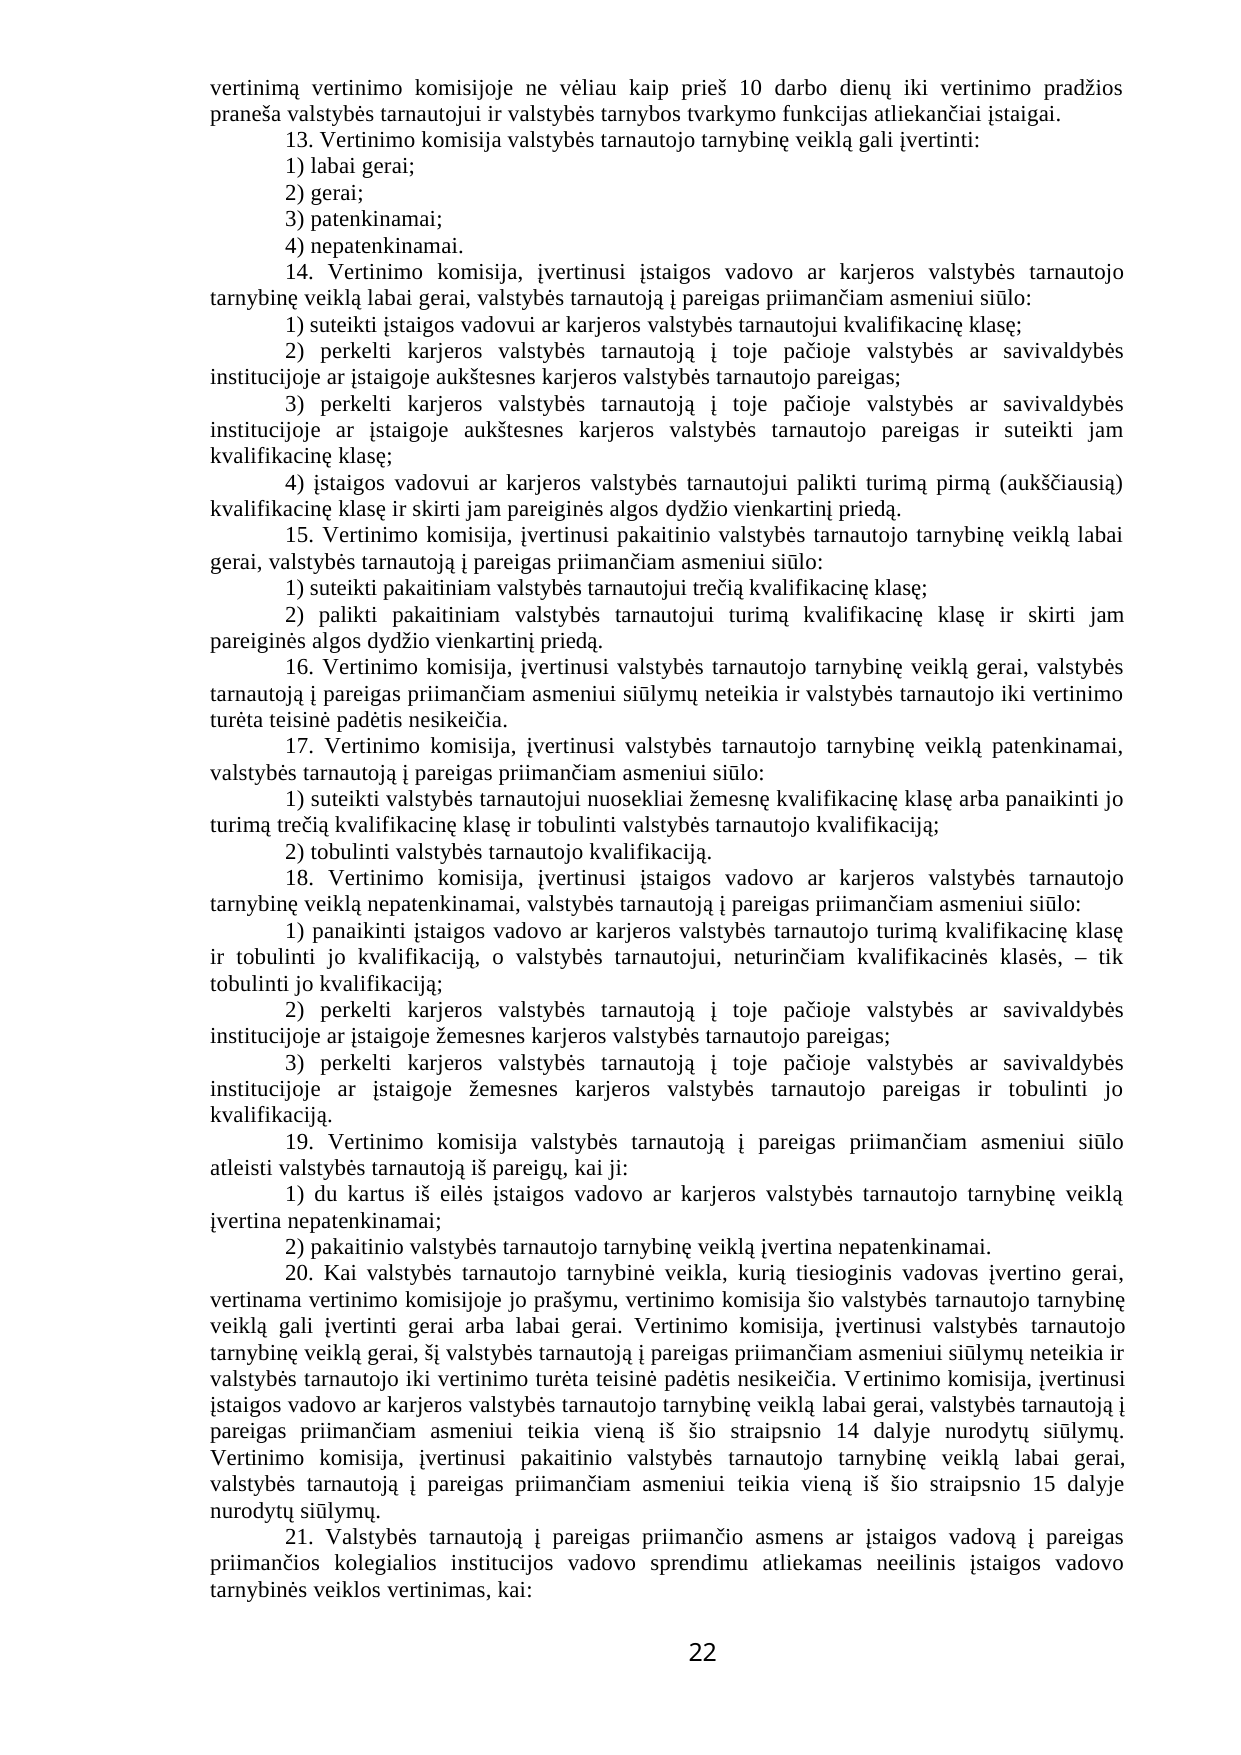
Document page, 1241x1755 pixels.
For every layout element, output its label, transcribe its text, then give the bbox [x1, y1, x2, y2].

text 1) suteikti valstybės tarnautojui nuosekliai žemesnę kvalifikacinę klasę arba panaikinti jo turimą trečią kvalifikacinę klasę ir tobulinti valstybės tarnautojo kvalifikaciją; [210, 785, 1126, 838]
text 2) gerai; [210, 179, 1126, 205]
text 20. Kai valstybės tarnautojo tarnybinė veikla, kurią tiesioginis vadovas įvertino gerai, vertinama vertinimo komisijoje jo prašymu, vertinimo komisija šio valstybės tarnautojo tarnybinę veiklą gali įvertinti gerai arba labai gerai. Vertinimo komisija, įvertinusi valstybės tarnautojo tarnybinę veiklą gerai, šį valstybės tarnautoją į pareigas priimančiam asmeniui siūlymų neteikia ir valstybės tarnautojo iki vertinimo turėta teisinė padėtis nesikeičia. Vertinimo komisija, įvertinusi įstaigos vadovo ar karjeros valstybės tarnautojo tarnybinę veiklą labai gerai, valstybės tarnautoją į pareigas priimančiam asmeniui teikia vieną iš šio straipsnio 14 dalyje nurodytų siūlymų. Vertinimo komisija, įvertinusi pakaitinio valstybės tarnautojo tarnybinę veiklą labai gerai, valstybės tarnautoją į pareigas priimančiam asmeniui teikia vieną iš šio straipsnio 15 dalyje nurodytų siūlymų. [210, 1259, 1126, 1523]
text 3) perkelti karjeros valstybės tarnautoją į toje pačioje valstybės ar savivaldybės institucijoje ar įstaigoje žemesnes karjeros valstybės tarnautojo pareigas ir tobulinti jo kvalifikaciją. [210, 1049, 1126, 1128]
text 4) įstaigos vadovui ar karjeros valstybės tarnautojui palikti turimą pirmą (aukščiausią) kvalifikacinę klasę ir skirti jam pareiginės algos dydžio vienkartinį priedą. [210, 469, 1126, 522]
text 1) labai gerai; [210, 153, 1126, 179]
text 3) perkelti karjeros valstybės tarnautoją į toje pačioje valstybės ar savivaldybės institucijoje ar įstaigoje aukštesnes karjeros valstybės tarnautojo pareigas ir suteikti jam kvalifikacinę klasę; [210, 390, 1126, 469]
text 15. Vertinimo komisija, įvertinusi pakaitinio valstybės tarnautojo tarnybinę veiklą labai gerai, valstybės tarnautoją į pareigas priimančiam asmeniui siūlo: [210, 522, 1126, 574]
text 2) pakaitinio valstybės tarnautojo tarnybinę veiklą įvertina nepatenkinamai. [210, 1233, 1126, 1259]
text 3) patenkinamai; [210, 205, 1126, 232]
text 2) tobulinti valstybės tarnautojo kvalifikaciją. [210, 838, 1126, 864]
text 2) perkelti karjeros valstybės tarnautoją į toje pačioje valstybės ar savivaldybės institucijoje ar įstaigoje žemesnes karjeros valstybės tarnautojo pareigas; [210, 996, 1126, 1049]
text 21. Valstybės tarnautoją į pareigas priimančio asmens ar įstaigos vadovą į pareigas priimančios kolegialios institucijos vadovo sprendimu atliekamas neeilinis įstaigos vadovo tarnybinės veiklos vertinimas, kai: [210, 1523, 1126, 1602]
text 1) suteikti įstaigos vadovui ar karjeros valstybės tarnautojui kvalifikacinę klasę; [210, 311, 1126, 337]
text 2) palikti pakaitiniam valstybės tarnautojui turimą kvalifikacinę klasę ir skirti jam pareiginės algos dydžio vienkartinį priedą. [210, 601, 1126, 653]
text 4) nepatenkinamai. [210, 232, 1126, 258]
text vertinimą vertinimo komisijoje ne vėliau kaip prieš 10 darbo dienų iki vertinimo pradžios praneša valstybės tarnautojui ir valstybės tarnybos tvarkymo funkcijas atliekančiai įstaigai. [210, 73, 1126, 126]
text 19. Vertinimo komisija valstybės tarnautoją į pareigas priimančiam asmeniui siūlo atleisti valstybės tarnautoją iš pareigų, kai ji: [210, 1128, 1126, 1180]
text 1) panaikinti įstaigos vadovo ar karjeros valstybės tarnautojo turimą kvalifikacinę klasę ir tobulinti jo kvalifikaciją, o valstybės tarnautojui, neturinčiam kvalifikacinės klasės, – tik tobulinti jo kvalifikaciją; [210, 917, 1126, 996]
text 1) suteikti pakaitiniam valstybės tarnautojui trečią kvalifikacinę klasę; [210, 574, 1120, 601]
text 17. Vertinimo komisija, įvertinusi valstybės tarnautojo tarnybinę veiklą patenkinamai, valstybės tarnautoją į pareigas priimančiam asmeniui siūlo: [210, 732, 1126, 785]
text 18. Vertinimo komisija, įvertinusi įstaigos vadovo ar karjeros valstybės tarnautojo tarnybinę veiklą nepatenkinamai, valstybės tarnautoją į pareigas priimančiam asmeniui siūlo: [210, 864, 1126, 917]
text 1) du kartus iš eilės įstaigos vadovo ar karjeros valstybės tarnautojo tarnybinę veiklą įvertina nepatenkinamai; [210, 1180, 1126, 1233]
text 13. Vertinimo komisija valstybės tarnautojo tarnybinę veiklą gali įvertinti: [210, 126, 1126, 153]
text 14. Vertinimo komisija, įvertinusi įstaigos vadovo ar karjeros valstybės tarnautojo tarnybinę veiklą labai gerai, valstybės tarnautoją į pareigas priimančiam asmeniui siūlo: [210, 258, 1126, 311]
text 16. Vertinimo komisija, įvertinusi valstybės tarnautojo tarnybinę veiklą gerai, valstybės tarnautoją į pareigas priimančiam asmeniui siūlymų neteikia ir valstybės tarnautojo iki vertinimo turėta teisinė padėtis nesikeičia. [210, 653, 1126, 732]
text 2) perkelti karjeros valstybės tarnautoją į toje pačioje valstybės ar savivaldybės institucijoje ar įstaigoje aukštesnes karjeros valstybės tarnautojo pareigas; [210, 337, 1126, 390]
